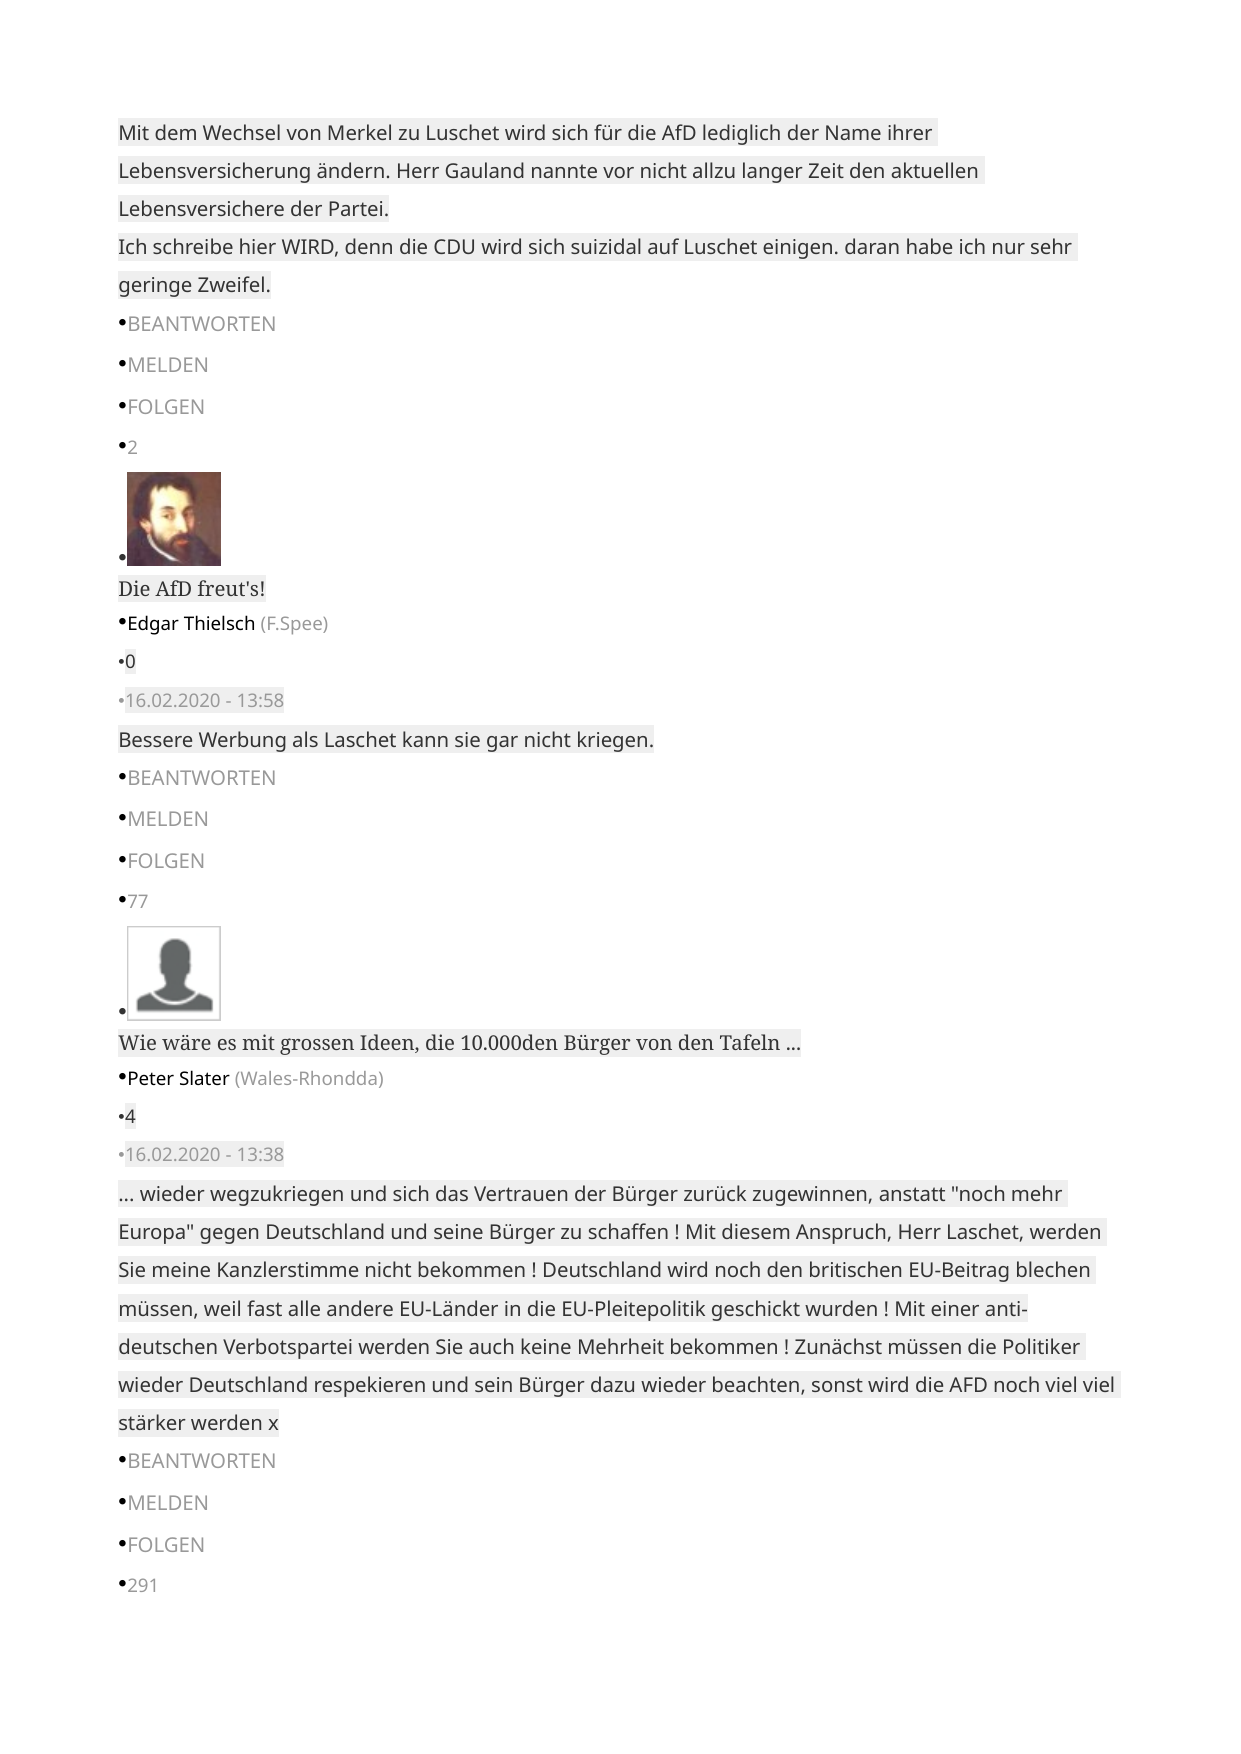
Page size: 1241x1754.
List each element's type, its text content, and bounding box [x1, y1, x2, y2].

list BEANTWORTEN [118, 309, 1122, 337]
list 77 [118, 888, 1122, 914]
list MELDEN [118, 1489, 1122, 1516]
list Wie wäre es mit grossen Ideen, die 10.000den Bürger von den Tafeln ... [118, 1029, 1122, 1057]
picture [127, 472, 221, 566]
list Die AfD freut's! [118, 575, 1122, 602]
list 16.02.2020 - 13:58 [118, 687, 1122, 713]
list BEANTWORTEN [118, 763, 1122, 791]
list 2 [118, 434, 1122, 459]
list 0 [118, 649, 1122, 674]
list 4 [118, 1103, 1122, 1129]
list Edgar Thielsch (F.Spee) [118, 611, 1122, 636]
list MELDEN [118, 351, 1122, 378]
list 16.02.2020 - 13:38 [118, 1141, 1122, 1167]
list Peter Slater (Wales-Rhondda) [118, 1065, 1122, 1090]
list FOLGEN [118, 392, 1122, 420]
picture [127, 926, 221, 1021]
list 291 [118, 1572, 1122, 1597]
list Bessere Werbung als Laschet kann sie gar nicht kriegen. [118, 725, 1122, 753]
list FOLGEN [118, 847, 1122, 874]
list BEANTWORTEN [118, 1447, 1122, 1475]
list FOLGEN [118, 1530, 1122, 1558]
list Mit dem Wechsel von Merkel zu Luschet wird sich für die AfD lediglich der Name ihrer Lebensversicherung ändern. Herr Gauland nannte vor nicht allzu langer Zeit den aktuellen Lebensversichere der Partei. Ich schreibe hier WIRD, denn die CDU wird sich suizidal auf Luschet einigen. daran habe ich nur sehr geringe Zweifel. [118, 118, 1122, 299]
list MELDEN [118, 805, 1122, 833]
list ... wieder wegzukriegen und sich das Vertrauen der Bürger zurück zugewinnen, anstatt "noch mehr Europa" gegen Deutschland und seine Bürger zu schaffen ! Mit diesem Anspruch, Herr Laschet, werden Sie meine Kanzlerstimme nicht bekommen ! Deutschland wird noch den britischen EU-Beitrag blechen müssen, weil fast alle andere EU-Länder in die EU-Pleitepolitik geschickt wurden ! Mit einer anti-deutschen Verbotspartei werden Sie auch keine Mehrheit bekommen ! Zunächst müssen die Politiker wieder Deutschland respekieren und sein Bürger dazu wieder beachten, sonst wird die AFD noch viel viel stärker werden x [118, 1179, 1122, 1437]
